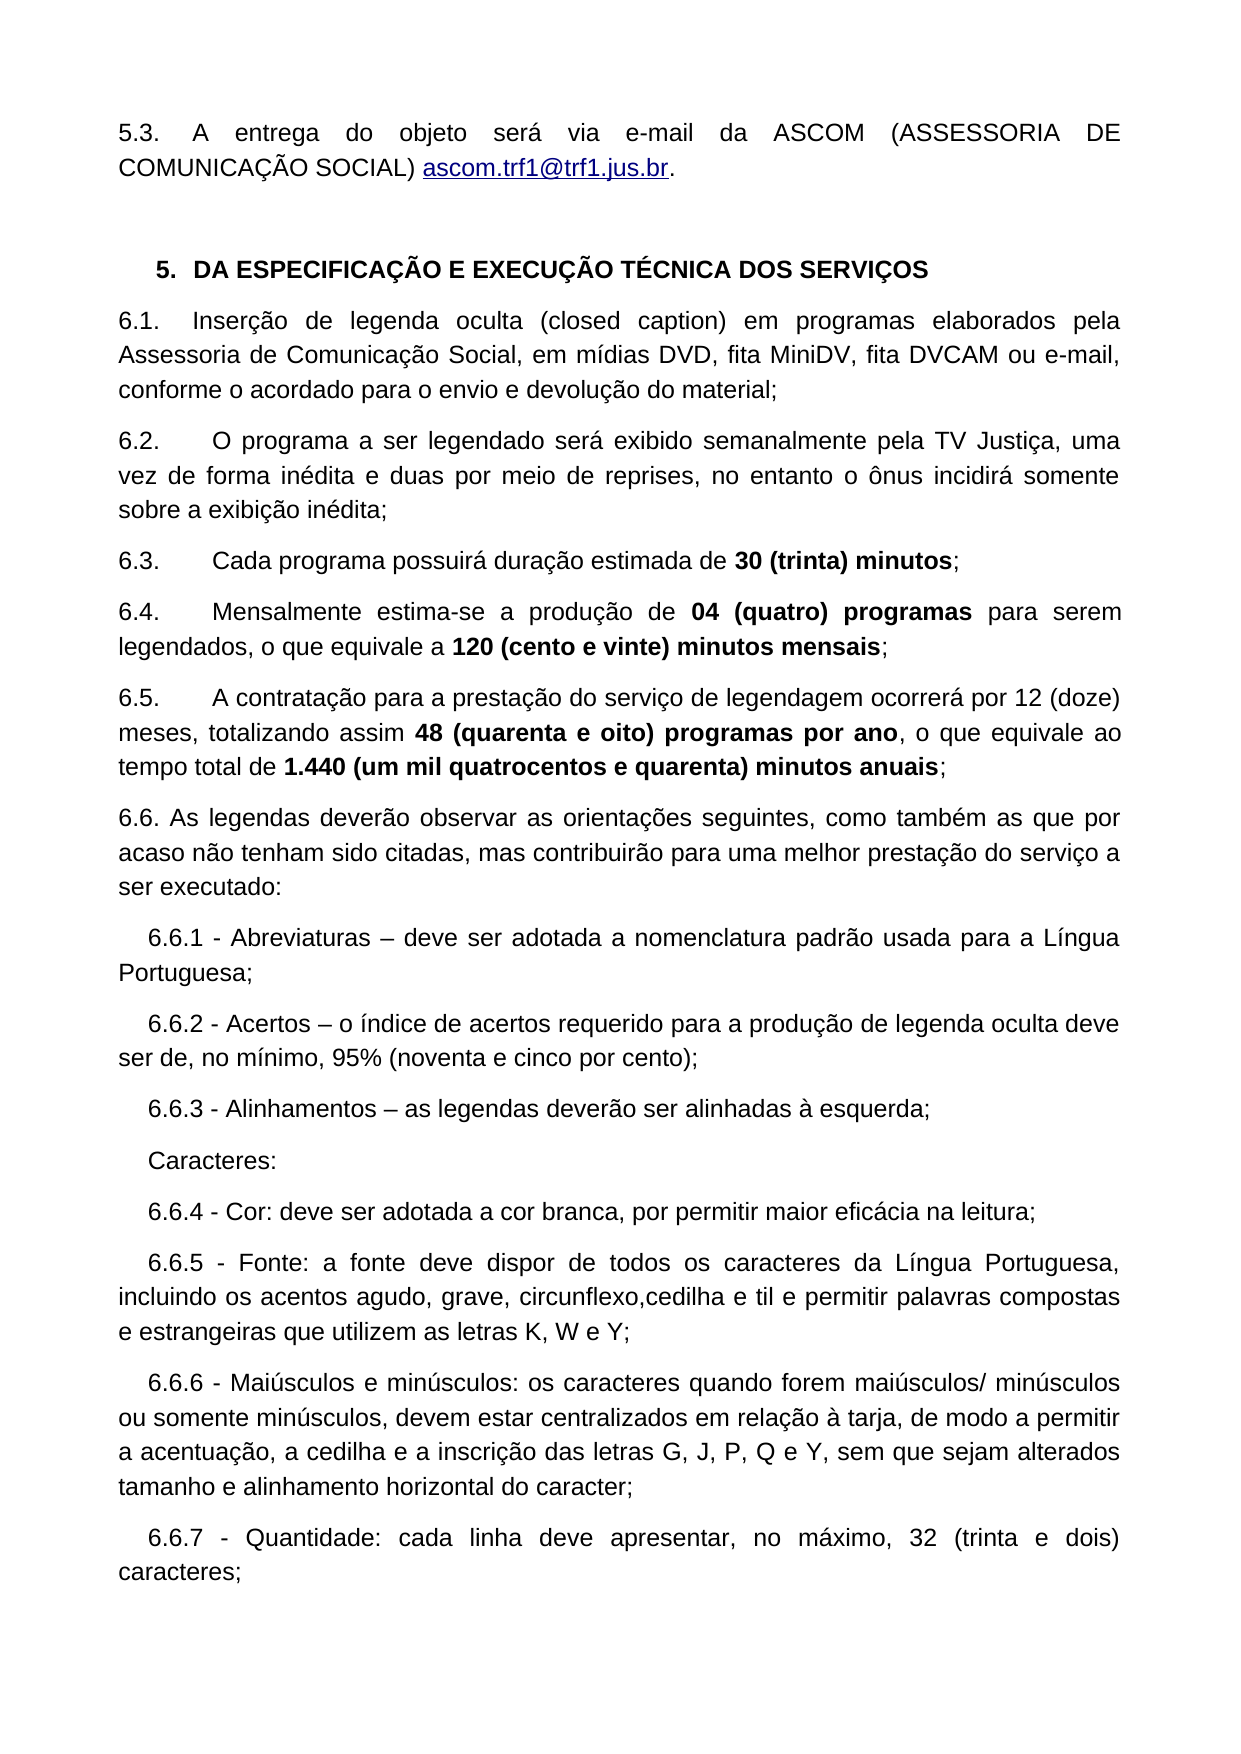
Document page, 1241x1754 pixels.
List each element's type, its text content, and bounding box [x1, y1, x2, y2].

text 5.3. A entrega do objeto será via e-mail da ASCOM (ASSESSORIA DE COMUNICAÇÃO SOCIAL) ascom.trf1@trf1.jus.br. [118, 118, 1122, 181]
text 6.1. Inserção de legenda oculta (closed caption) em programas elaborados pela Assessoria de Comunicação Social, em mídias DVD, fita MiniDV, fita DVCAM ou e-mail, conforme o acordado para o envio e devolução do material; [118, 306, 1122, 404]
list 6.2. O programa a ser legendado será exibido semanalmente pela TV Justiça, uma vez de forma inédita e duas por meio de reprises, no entanto o ônus incidirá somente sobre a exibição inédita; [118, 426, 1122, 524]
text 6.6.3 - Alinhamentos – as legendas deverão ser alinhadas à esquerda; [118, 1094, 1122, 1123]
list 6.3. Cada programa possuirá duração estimada de 30 (trinta) minutos; [118, 546, 1122, 575]
text 6.4. Mensalmente estima-se a produção de 04 (quatro) programas para serem legendados, o que equivale a 120 (cento e vinte) minutos mensais; [118, 597, 1122, 661]
text 6.6.6 - Maiúsculos e minúsculos: os caracteres quando forem maiúsculos/ minúsculos ou somente minúsculos, devem estar centralizados em relação à tarja, de modo a permitir a acentuação, a cedilha e a inscrição das letras G, J, P, Q e Y, sem que sejam alterados tamanho e alinhamento horizontal do caracter; [118, 1368, 1122, 1500]
text 6.6.4 - Cor: deve ser adotada a cor branca, por permitir maior eficácia na leitura; [118, 1197, 1122, 1226]
text 6.6.1 - Abreviaturas – deve ser adotada a nomenclatura padrão usada para a Língua Portuguesa; [118, 923, 1122, 986]
text 6.6.5 - Fonte: a fonte deve dispor de todos os caracteres da Língua Portuguesa, incluindo os acentos agudo, grave, circunflexo,cedilha e til e permitir palavras compostas e estrangeiras que utilizem as letras K, W e Y; [118, 1248, 1122, 1346]
text 6.5. A contratação para a prestação do serviço de legendagem ocorrerá por 12 (doze) meses, totalizando assim 48 (quarenta e oito) programas por ano, o que equivale ao tempo total de 1.440 (um mil quatrocentos e quarenta) minutos anuais; [118, 683, 1122, 781]
text 6.6. As legendas deverão observar as orientações seguintes, como também as que por acaso não tenham sido citadas, mas contribuirão para uma melhor prestação do serviço a ser executado: [118, 803, 1122, 901]
text Caracteres: [118, 1146, 1122, 1174]
text 6.6.2 - Acertos – o índice de acertos requerido para a produção de legenda oculta deve ser de, no mínimo, 95% (noventa e cinco por cento); [118, 1009, 1122, 1072]
list DA ESPECIFICAÇÃO E EXECUÇÃO TÉCNICA DOS SERVIÇOS [156, 255, 1122, 284]
text 6.6.7 - Quantidade: cada linha deve apresentar, no máximo, 32 (trinta e dois) caracteres; [118, 1523, 1122, 1586]
